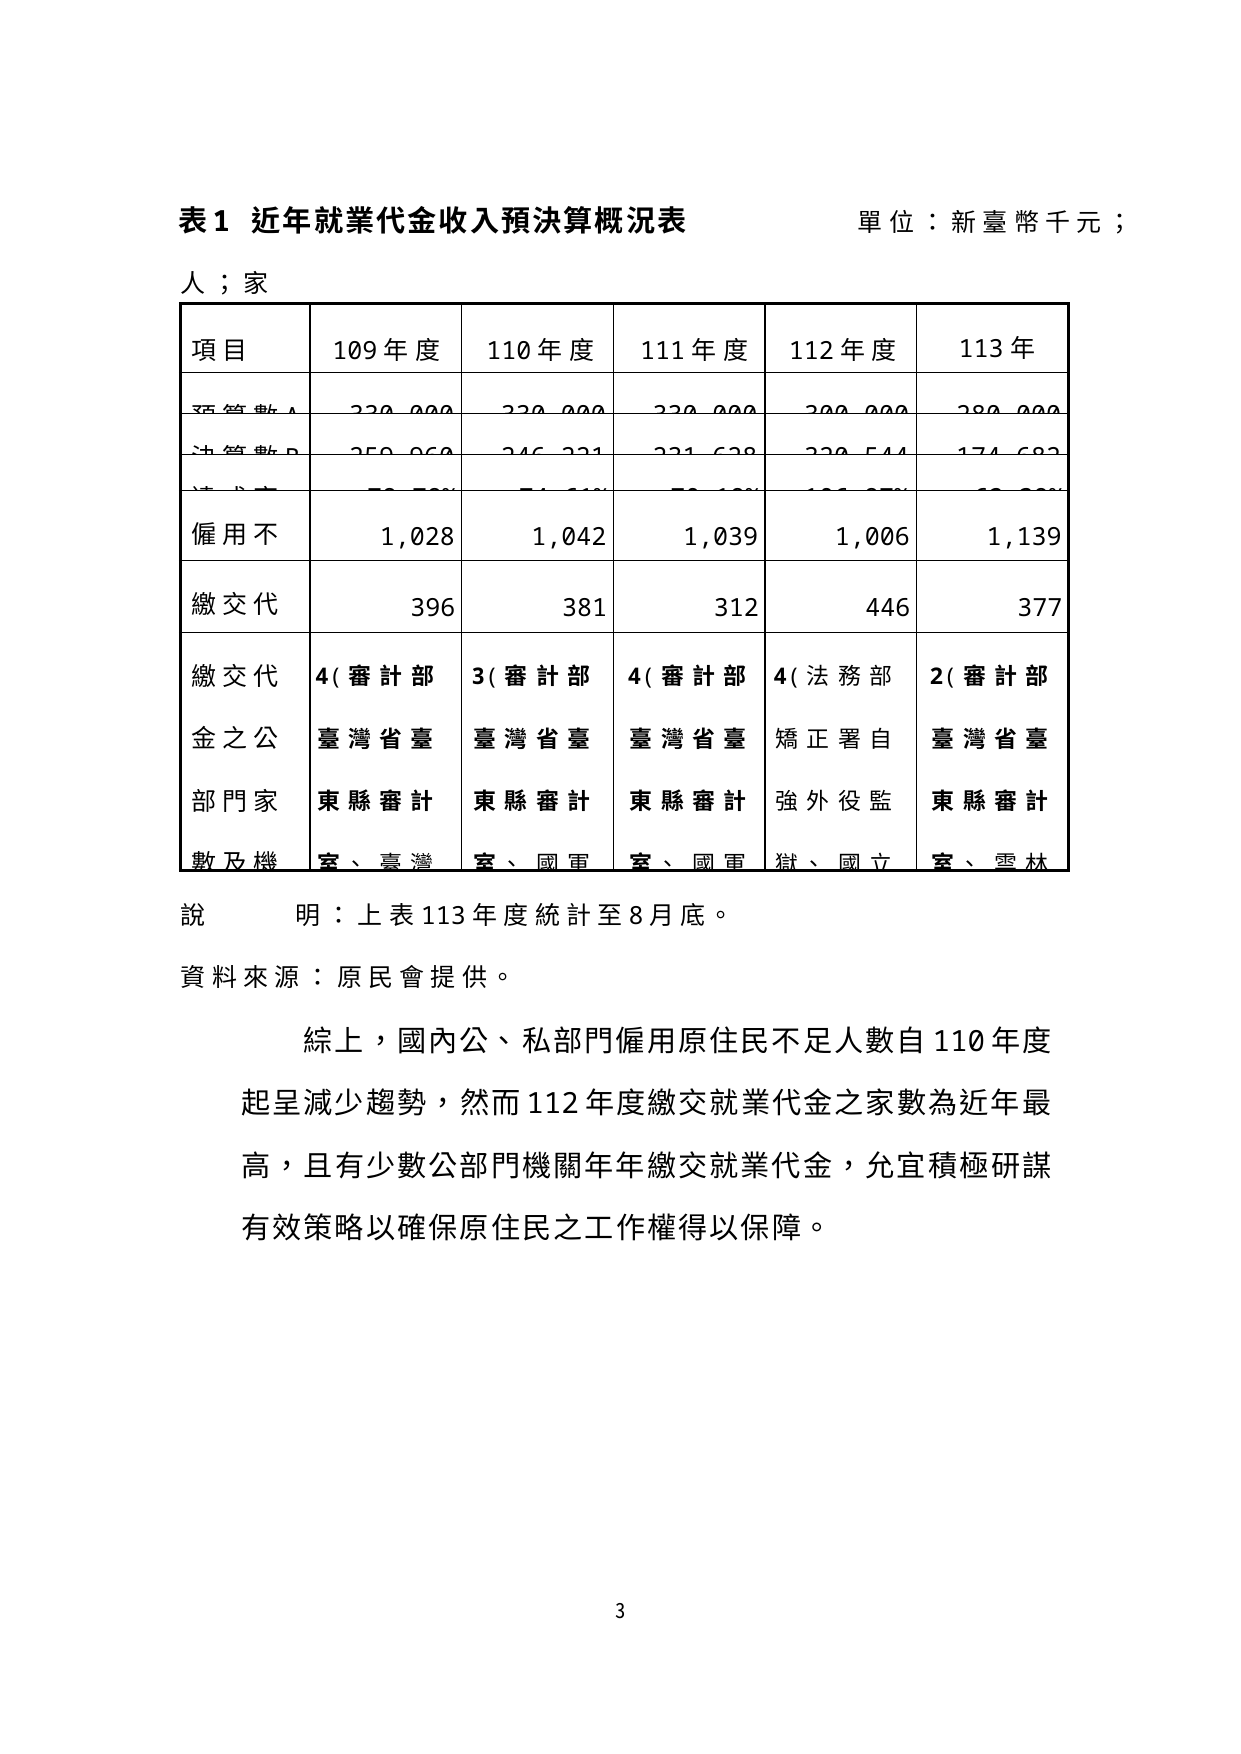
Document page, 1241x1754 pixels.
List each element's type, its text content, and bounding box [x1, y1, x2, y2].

table_cell 1,042 [462, 491, 613, 560]
table_header 項目 [182, 305, 309, 372]
table_cell 達成率B/A [182, 455, 309, 490]
table_cell 312 [614, 561, 764, 632]
table_cell 320,544 [766, 414, 916, 454]
table_cell 繳交代金之公部門家數及機關名稱 [182, 633, 309, 869]
table_cell 1,039 [614, 491, 764, 560]
text 表1 近年就業代金收入預決算概況表 單位：新臺幣千元；人；家 [177, 177, 1107, 302]
table_cell 300,000 [766, 373, 916, 413]
table_cell 330,000 [614, 373, 764, 413]
table_cell 預算數A [182, 373, 309, 413]
table_cell 4(法務部矯正署自強外役監獄、國立臺東專科學校、審計部臺灣省臺東縣審計室、農業部花蓮區農業改良場) [766, 633, 916, 869]
table_cell 僱用不足人數 [182, 491, 309, 560]
table_header 109年度 [311, 305, 461, 372]
table_cell 78.78% [311, 455, 461, 490]
table_cell 381 [462, 561, 613, 632]
table_cell 3(審計部臺灣省臺東縣審計室、國軍退除役官兵輔導委員會花蓮縣榮民服務處、花蓮縣吉安鄉戶政事務所) [462, 633, 613, 869]
table_cell 330,000 [462, 373, 613, 413]
table_cell 259,960 [311, 414, 461, 454]
table_cell 4(審計部臺灣省臺東縣審計室、國軍退除役官兵輔導委員會花蓮縣榮民服務處、新北市政府違章建築拆除大隊、雲林縣警察局) [614, 633, 764, 869]
table_cell 74.61% [462, 455, 613, 490]
table_cell 繳交代金家數 [182, 561, 309, 632]
table_cell 330,000 [311, 373, 461, 413]
table_cell 1,028 [311, 491, 461, 560]
table_cell 280,000 [917, 373, 1067, 413]
table_cell 174,682 [917, 414, 1067, 454]
table_cell 377 [917, 561, 1067, 632]
table_cell 106.87% [766, 455, 916, 490]
table_header 110年度 [462, 305, 613, 372]
table_cell 2(審計部臺灣省臺東縣審計室、雲林縣西螺鎮公所) [917, 633, 1067, 869]
text 說 明：上表113年度統計至8月底。 [177, 872, 1063, 934]
table_cell 62.39% [917, 455, 1067, 490]
table_cell 70.19% [614, 455, 764, 490]
text 資料來源：原民會提供。 [177, 934, 1063, 997]
table_cell 231,628 [614, 414, 764, 454]
table_cell 246,221 [462, 414, 613, 454]
table_cell 1,139 [917, 491, 1067, 560]
table_header 111年度 [614, 305, 764, 372]
table_header 112年度 [766, 305, 916, 372]
table_cell 4(審計部臺灣省臺東縣審計室、臺灣臺中地方法院、經濟部水利署第八河川局、臺灣臺東地方檢察署) [311, 633, 461, 869]
table_cell 決算數B [182, 414, 309, 454]
table_cell 446 [766, 561, 916, 632]
table_cell 396 [311, 561, 461, 632]
table_header 113年 至8月止 [917, 305, 1067, 372]
table_cell 1,006 [766, 491, 916, 560]
text 綜上，國內公、私部門僱用原住民不足人數自110年度起呈減少趨勢，然而112年度繳交就業代金之家數為近年最高，且有少數公部門機關年年繳交就業代金，允宜積極研謀有效策略以確保原住民之工作權得以保障。 [236, 997, 1063, 1247]
